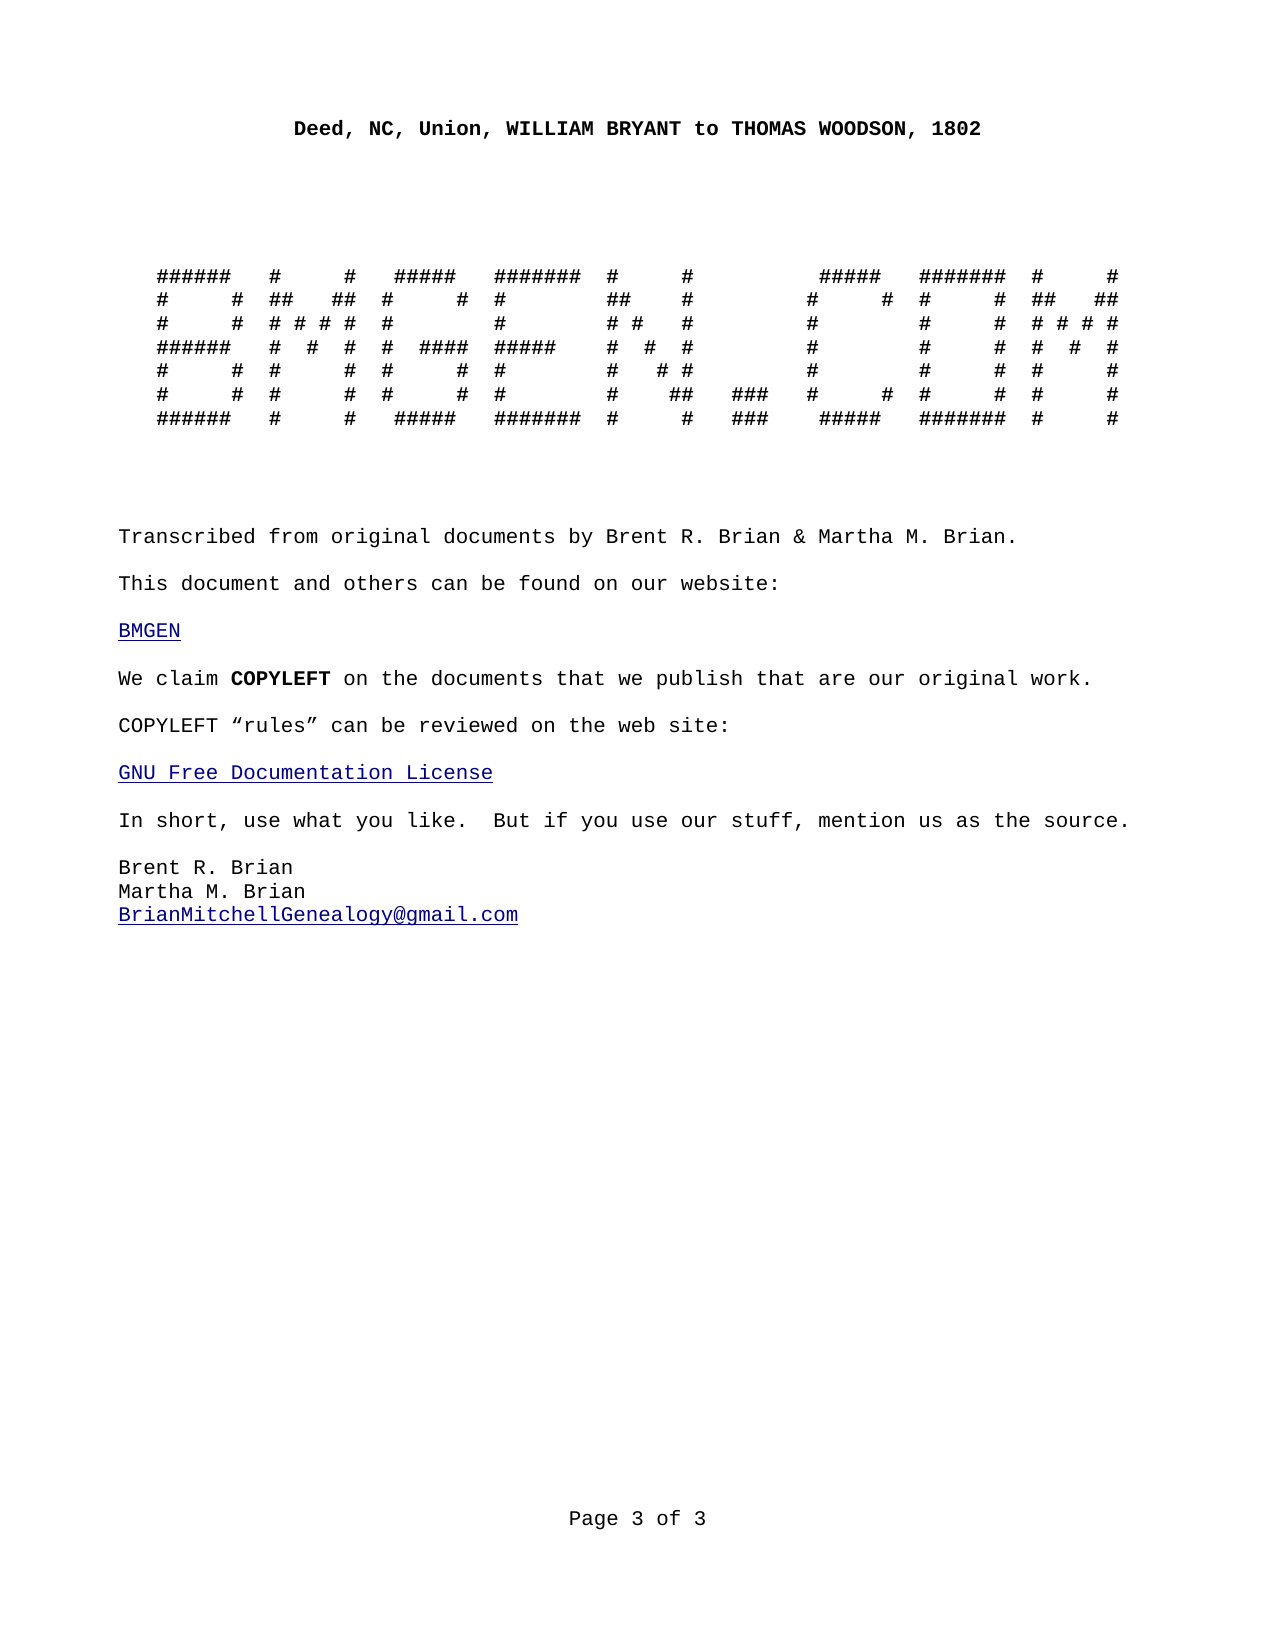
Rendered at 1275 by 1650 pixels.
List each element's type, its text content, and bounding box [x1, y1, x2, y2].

text # # ## ## # # # ## # # # # # ## ## [118, 289, 1157, 313]
text ###### # # # # #### ##### # # # # # # # # # [118, 337, 1157, 360]
text # # # # # # # # # # # # # # # # # # [118, 313, 1157, 337]
text # # # # # # # # # # # # # # # [118, 360, 1157, 384]
text Transcribed from original documents by Brent R. Brian & Martha M. Brian. [118, 526, 1157, 549]
text In short, use what you like. But if you use our stuff, mention us as the source. [118, 810, 1157, 833]
text This document and others can be found on our website: [118, 573, 1157, 597]
text BMGEN [118, 621, 1157, 644]
text ###### # # ##### ####### # # ### ##### ####### # # [118, 408, 1157, 431]
text Brent R. Brian [118, 857, 1157, 881]
text ###### # # ##### ####### # # ##### ####### # # [118, 266, 1157, 289]
text COPYLEFT “rules” can be reviewed on the web site: [118, 715, 1157, 739]
text GNU Free Documentation License [118, 762, 1157, 786]
text # # # # # # # # ## ### # # # # # # [118, 384, 1157, 408]
text Martha M. Brian [118, 881, 1157, 904]
text We claim COPYLEFT on the documents that we publish that are our original work. [118, 668, 1157, 691]
text BrianMitchellGenealogy@gmail.com [118, 904, 1157, 928]
